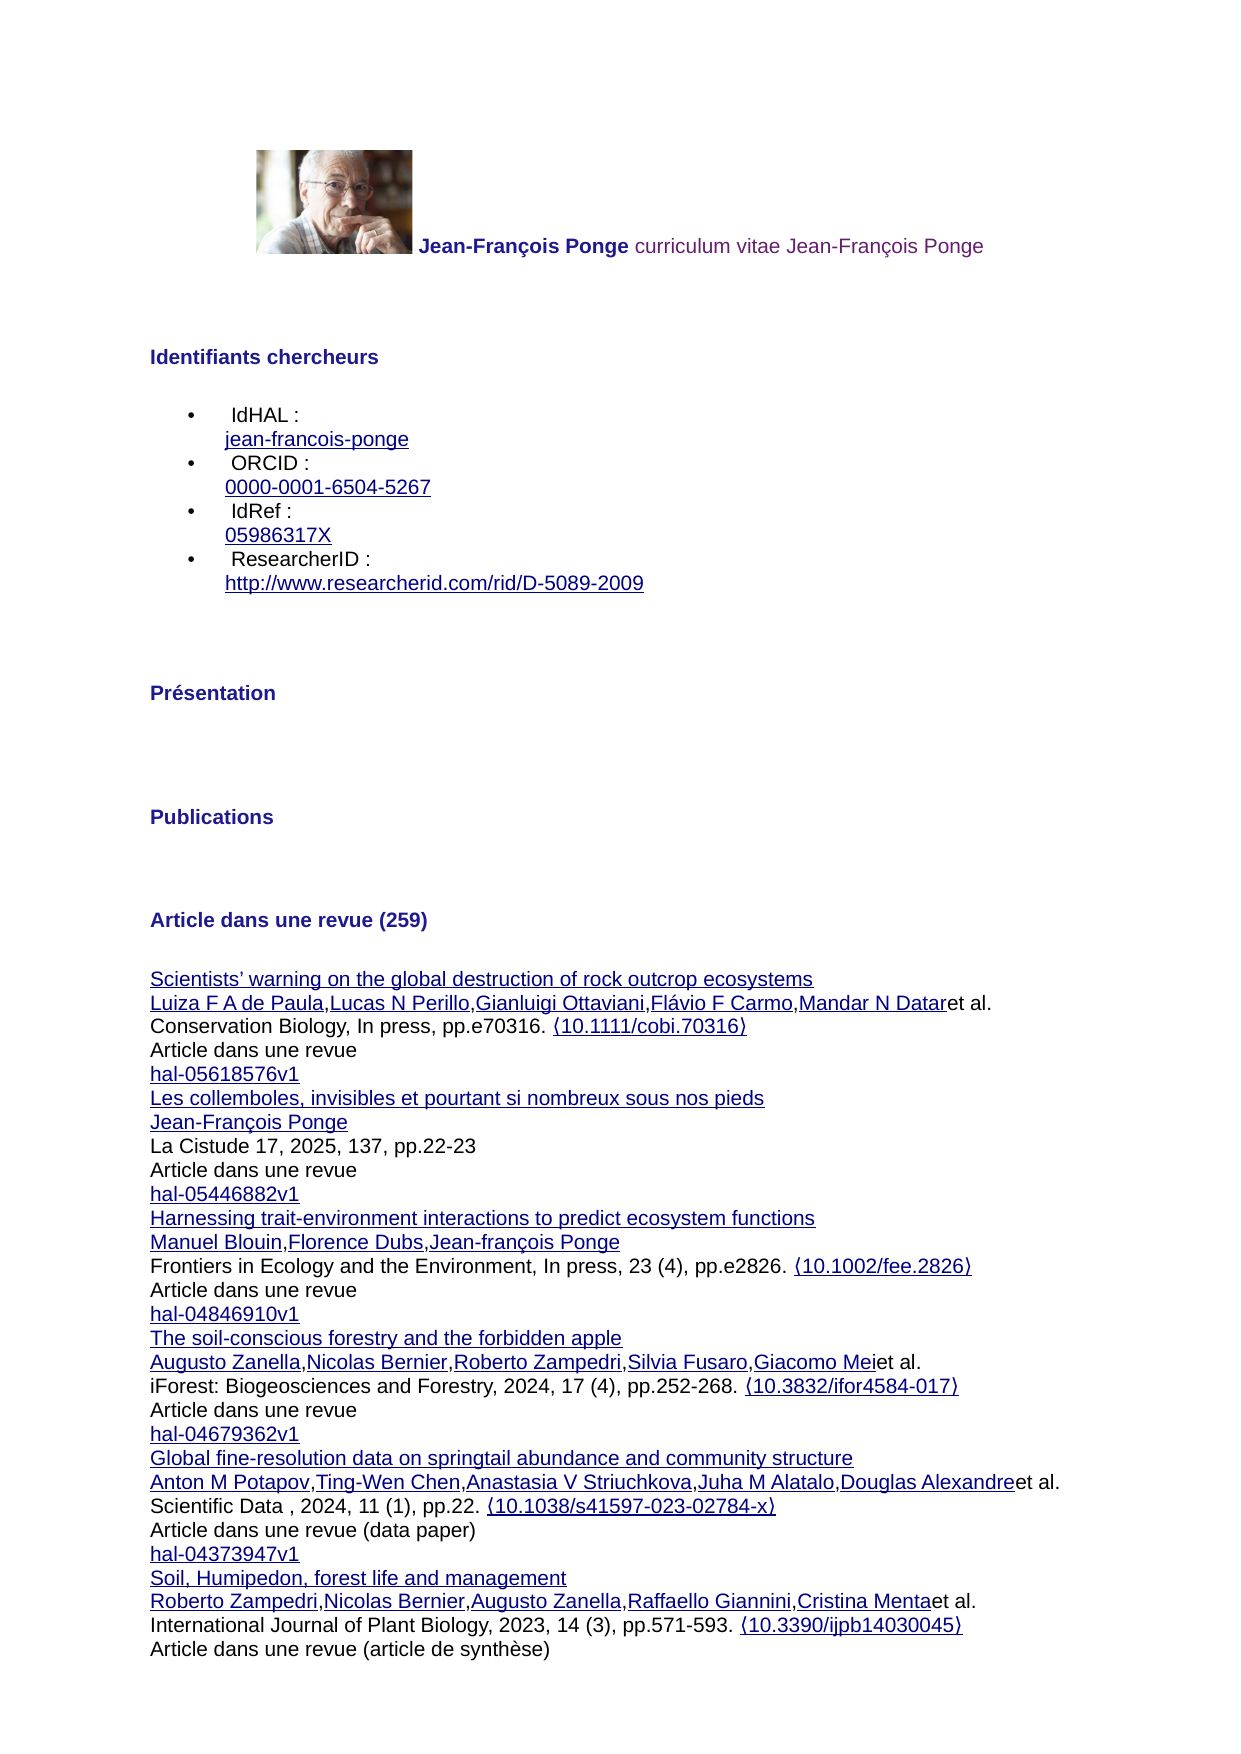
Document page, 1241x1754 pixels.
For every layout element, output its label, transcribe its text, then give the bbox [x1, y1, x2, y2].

subtitle Présentation [150, 681, 1090, 705]
table_cell Soil, Humipedon, forest life and management Roberto Zampedri,Nicolas Bernier,Augusto Zanella,Raffaello Giannini,Cristina Mentaet al. International Journal of Plant Biology, 2023, 14 (3), pp.571-593. ⟨10.3390/ijpb14030045⟩ Article dans une revue (article de synthèse) [150, 1565, 1090, 1661]
list IdRef : [187, 499, 1090, 523]
list jean-francois-ponge [187, 427, 1090, 451]
subtitle Article dans une revue (259) [150, 908, 1090, 932]
list http://www.researcherid.com/rid/D-5089-2009 [187, 571, 1090, 594]
table_cell Harnessing trait-environment interactions to predict ecosystem functions Manuel Blouin,Florence Dubs,Jean‐françois Ponge Frontiers in Ecology and the Environment, In press, 23 (4), pp.e2826. ⟨10.1002/fee.2826⟩ Article dans une revue hal-04846910v1 [150, 1206, 1090, 1326]
subtitle Jean-François Ponge curriculum vitae Jean-François Ponge [150, 150, 1090, 258]
list 05986317X [187, 523, 1090, 547]
list IdHAL : [187, 403, 1090, 427]
table_header Scientists’ warning on the global destruction of rock outcrop ecosystems Luiza F A de Paula,Lucas N Perillo,Gianluigi Ottaviani,Flávio F Carmo,Mandar N Dataret al. Conservation Biology, In press, pp.e70316. ⟨10.1111/cobi.70316⟩ Article dans une revue hal-05618576v1 [150, 966, 1090, 1086]
picture [256, 150, 413, 254]
subtitle Publications [150, 805, 1090, 829]
table_cell Les collemboles, invisibles et pourtant si nombreux sous nos pieds Jean-François Ponge La Cistude 17, 2025, 137, pp.22-23 Article dans une revue hal-05446882v1 [150, 1086, 1090, 1206]
table_cell The soil-conscious forestry and the forbidden apple Augusto Zanella,Nicolas Bernier,Roberto Zampedri,Silvia Fusaro,Giacomo Meiet al. iForest: Biogeosciences and Forestry, 2024, 17 (4), pp.252-268. ⟨10.3832/ifor4584-017⟩ Article dans une revue hal-04679362v1 [150, 1326, 1090, 1446]
subtitle Identifiants chercheurs [150, 344, 1090, 368]
list ORCID : [187, 451, 1090, 475]
list 0000-0001-6504-5267 [187, 475, 1090, 499]
table_cell Global fine-resolution data on springtail abundance and community structure Anton M Potapov,Ting-Wen Chen,Anastasia V Striuchkova,Juha M Alatalo,Douglas Alexandreet al. Scientific Data , 2024, 11 (1), pp.22. ⟨10.1038/s41597-023-02784-x⟩ Article dans une revue (data paper) hal-04373947v1 [150, 1446, 1090, 1565]
list ResearcherID : [187, 547, 1090, 571]
